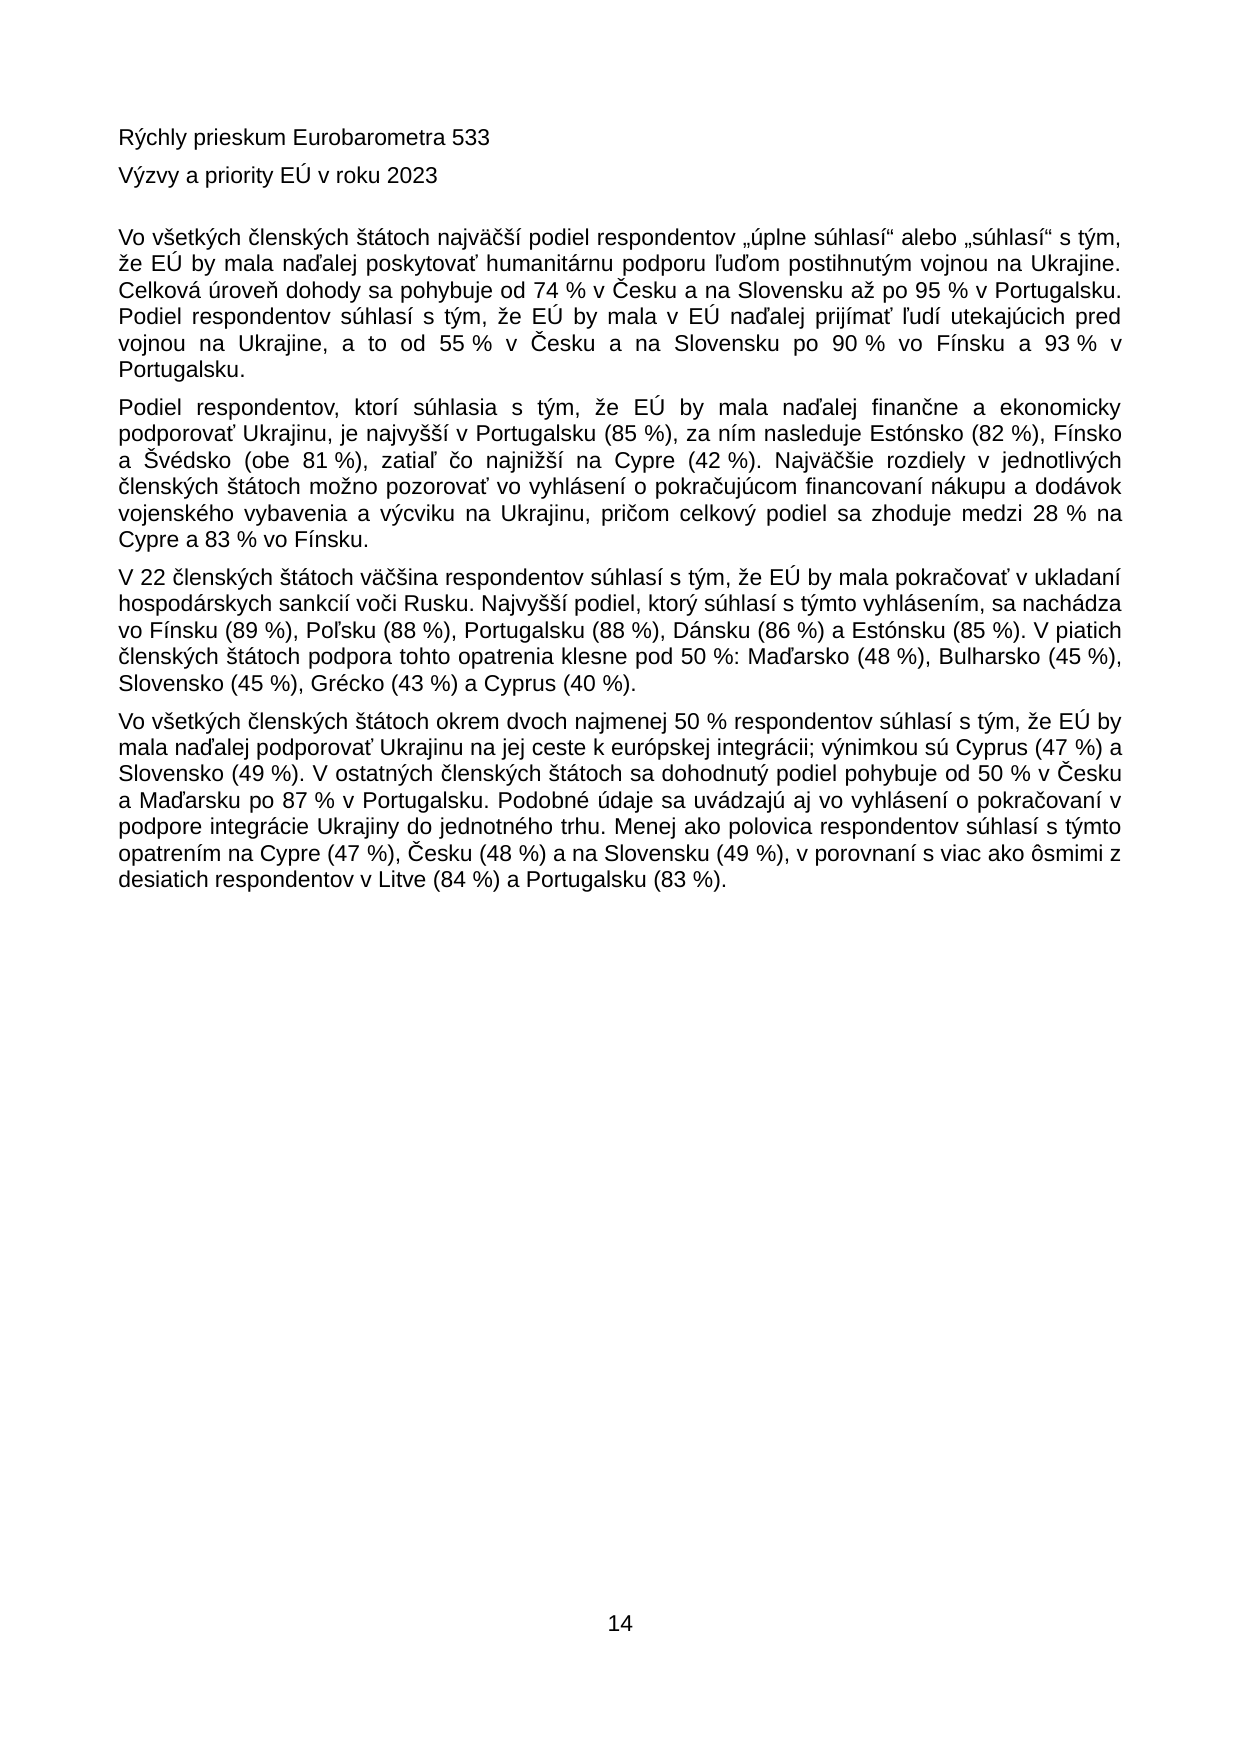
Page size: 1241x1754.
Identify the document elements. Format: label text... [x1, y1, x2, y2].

text Vo všetkých členských štátoch najväčší podiel respondentov „úplne súhlasí“ alebo „súhlasí“ s tým, že EÚ by mala naďalej poskytovať humanitárnu podporu ľuďom postihnutým vojnou na Ukrajine. Celková úroveň dohody sa pohybuje od 74 % v Česku a na Slovensku až po 95 % v Portugalsku. Podiel respondentov súhlasí s tým, že EÚ by mala v EÚ naďalej prijímať ľudí utekajúcich pred vojnou na Ukrajine, a to od 55 % v Česku a na Slovensku po 90 % vo Fínsku a 93 % v Portugalsku. [118, 224, 1122, 382]
text Podiel respondentov, ktorí súhlasia s tým, že EÚ by mala naďalej finančne a ekonomicky podporovať Ukrajinu, je najvyšší v Portugalsku (85 %), za ním nasleduje Estónsko (82 %), Fínsko a Švédsko (obe 81 %), zatiaľ čo najnižší na Cypre (42 %). Najväčšie rozdiely v jednotlivých členských štátoch možno pozorovať vo vyhlásení o pokračujúcom financovaní nákupu a dodávok vojenského vybavenia a výcviku na Ukrajinu, pričom celkový podiel sa zhoduje medzi 28 % na Cypre a 83 % vo Fínsku. [118, 394, 1122, 552]
text Vo všetkých členských štátoch okrem dvoch najmenej 50 % respondentov súhlasí s tým, že EÚ by mala naďalej podporovať Ukrajinu na jej ceste k európskej integrácii; výnimkou sú Cyprus (47 %) a Slovensko (49 %). V ostatných členských štátoch sa dohodnutý podiel pohybuje od 50 % v Česku a Maďarsku po 87 % v Portugalsku. Podobné údaje sa uvádzajú aj vo vyhlásení o pokračovaní v podpore integrácie Ukrajiny do jednotného trhu. Menej ako polovica respondentov súhlasí s týmto opatrením na Cypre (47 %), Česku (48 %) a na Slovensku (49 %), v porovnaní s viac ako ôsmimi z desiatich respondentov v Litve (84 %) a Portugalsku (83 %). [118, 708, 1122, 892]
text V 22 členských štátoch väčšina respondentov súhlasí s tým, že EÚ by mala pokračovať v ukladaní hospodárskych sankcií voči Rusku. Najvyšší podiel, ktorý súhlasí s týmto vyhlásením, sa nachádza vo Fínsku (89 %), Poľsku (88 %), Portugalsku (88 %), Dánsku (86 %) a Estónsku (85 %). V piatich členských štátoch podpora tohto opatrenia klesne pod 50 %: Maďarsko (48 %), Bulharsko (45 %), Slovensko (45 %), Grécko (43 %) a Cyprus (40 %). [118, 564, 1122, 696]
